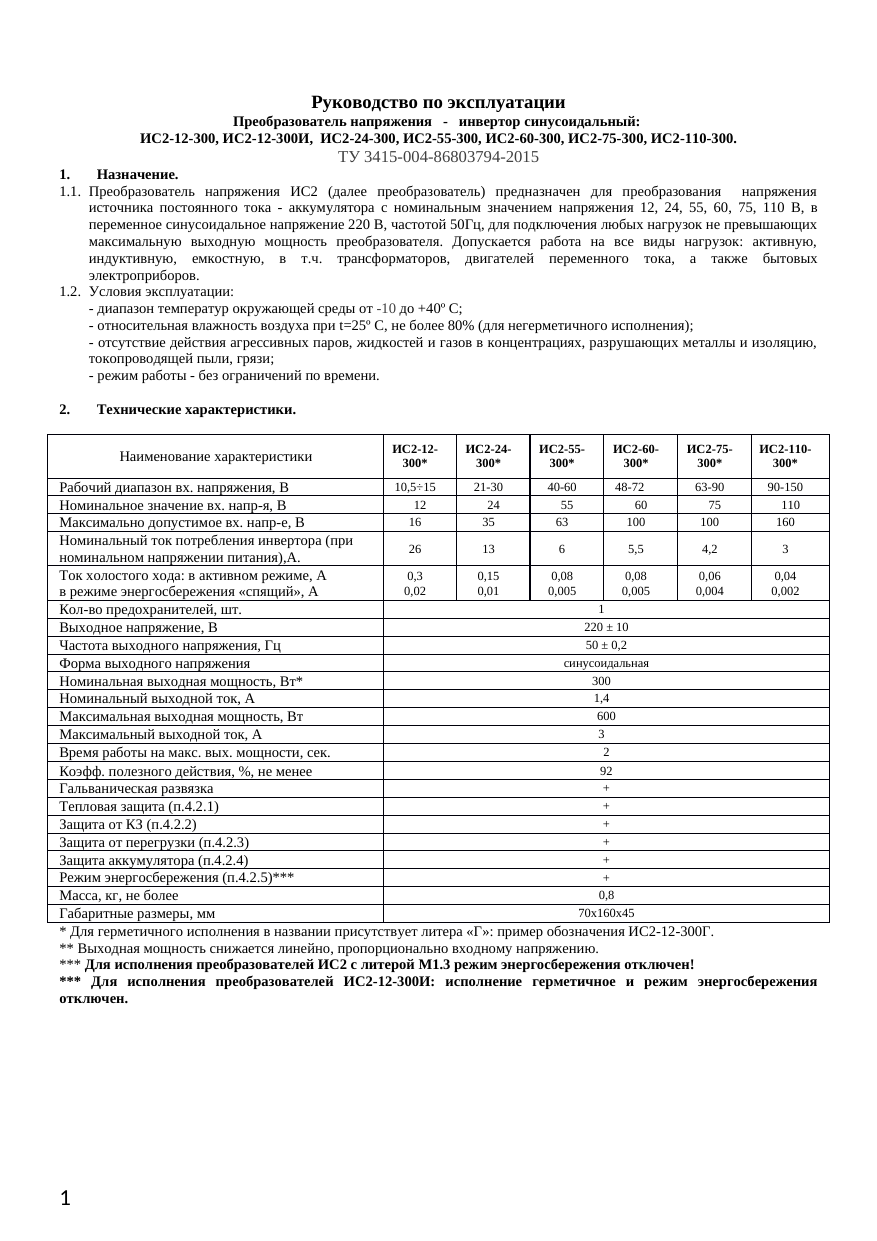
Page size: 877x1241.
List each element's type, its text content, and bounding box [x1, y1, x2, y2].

table_cell Габаритные размеры, мм [48, 905, 383, 922]
table_cell Гальваническая развязка [48, 780, 383, 797]
table_cell 160 [752, 514, 829, 531]
table_cell 0,08 0,005 [531, 566, 603, 600]
table_cell + [384, 834, 829, 850]
table_cell 50 ± 0,2 [384, 637, 829, 653]
table_cell 75 [678, 496, 751, 513]
table_cell Номинальный выходной ток, А [48, 690, 383, 707]
table_cell + [384, 816, 829, 832]
table_cell 70х160х45 [384, 905, 829, 922]
table_cell 55 [531, 496, 603, 513]
table_cell синусоидальная [384, 655, 829, 671]
list Преобразователь напряжения ИС2 (далее преобразователь) предназначен для преобразования напряжения источника постоянного тока - аккумулятора с номинальным значением напряжения 12, 24, 55, 60, 75, 110 В, в переменное синусоидальное напряжение 220 В, частотой 50Гц, для подключения любых нагрузок не превышающих максимальную выходную мощность преобразователя. Допускается работа на все виды нагрузок: активную, индуктивную, емкостную, в т.ч. трансформаторов, двигателей переменного тока, а также бытовых электроприборов. [59, 182, 818, 283]
text Преобразователь напряжения - инвертор синусоидальный: [59, 113, 818, 130]
table_cell 600 [384, 708, 829, 725]
table_cell 48-72 [604, 479, 677, 495]
table_cell 110 [752, 496, 829, 513]
table_cell 220 ± 10 [384, 619, 829, 636]
table_cell 16 [384, 514, 456, 531]
table_cell 90-150 [752, 479, 829, 495]
table_cell 63-90 [678, 479, 751, 495]
table_cell 3 [752, 532, 829, 565]
table_cell 60 [604, 496, 677, 513]
table_cell Номинальная выходная мощность, Вт* [48, 672, 383, 689]
list Условия эксплуатации: [59, 283, 818, 300]
table_cell Защита аккумулятора (п.4.2.4) [48, 851, 383, 868]
text * Для герметичного исполнения в названии присутствует литера «Г»: пример обозначения ИС2-12-300Г. [59, 923, 818, 939]
table_cell 0,8 [384, 887, 829, 904]
table_cell Максимальный выходной ток, А [48, 726, 383, 742]
table_cell 3 [384, 726, 829, 742]
list Назначение. [59, 166, 818, 182]
table_cell Максимально допустимое вх. напр-е, В [48, 514, 383, 531]
table_cell 10,5÷15 [384, 479, 456, 495]
table_cell Коэфф. полезного действия, %, не менее [48, 762, 383, 779]
table_cell 0,06 0,004 [678, 566, 751, 600]
text - отсутствие действия агрессивных паров, жидкостей и газов в концентрациях, разрушающих металлы и изоляцию, токопроводящей пыли, грязи; [89, 333, 818, 367]
table_header ИС2-110-300* [752, 435, 829, 477]
table_cell Рабочий диапазон вх. напряжения, В [48, 479, 383, 495]
table_cell 1,4 [384, 690, 829, 707]
text Руководство по эксплуатации [59, 91, 818, 113]
table_cell + [384, 869, 829, 886]
table_cell Форма выходного напряжения [48, 655, 383, 671]
text - режим работы - без ограничений по времени. [89, 367, 818, 384]
table_cell 35 [457, 514, 529, 531]
table_header ИС2-55-300* [531, 435, 603, 477]
table_cell Выходное напряжение, В [48, 619, 383, 636]
text ** Выходная мощность снижается линейно, пропорционально входному напряжению. [59, 939, 818, 956]
table_cell Тепловая защита (п.4.2.1) [48, 798, 383, 815]
table_cell 63 [531, 514, 603, 531]
table_cell Частота выходного напряжения, Гц [48, 637, 383, 653]
table_cell 100 [604, 514, 677, 531]
table_cell 13 [457, 532, 529, 565]
table_cell 4,2 [678, 532, 751, 565]
table_cell Ток холостого хода: в активном режиме, А в режиме энергосбережения «спящий», А [48, 566, 383, 600]
table_cell 40-60 [531, 479, 603, 495]
table_cell 5,5 [604, 532, 677, 565]
table_header ИС2-75-300* [678, 435, 751, 477]
table_cell 24 [457, 496, 529, 513]
table_cell 1 [384, 601, 829, 618]
table_cell Режим энергосбережения (п.4.2.5)*** [48, 869, 383, 886]
table_header ИС2-12-300* [384, 435, 456, 477]
table_cell Защита от перегрузки (п.4.2.3) [48, 834, 383, 850]
text - относительная влажность воздуха при t=25º С, не более 80% (для негерметичного исполнения); [89, 317, 818, 333]
table_header ИС2-24-300* [457, 435, 529, 477]
table_cell Максимальная выходная мощность, Вт [48, 708, 383, 725]
text - диапазон температур окружающей среды от -10 до +40º С; [89, 300, 818, 317]
table_cell + [384, 780, 829, 797]
table_cell 0,15 0,01 [457, 566, 529, 600]
table_cell 6 [531, 532, 603, 565]
table_cell 2 [384, 744, 829, 761]
table_cell 100 [678, 514, 751, 531]
table_cell Номинальный ток потребления инвертора (при номинальном напряжении питания),А. [48, 532, 383, 565]
table_header Наименование характеристики [48, 435, 383, 477]
table_cell Кол-во предохранителей, шт. [48, 601, 383, 618]
text *** Для исполнения преобразователей ИС2-12-300И: исполнение герметичное и режим энергосбережения отключен. [59, 973, 818, 1006]
table_cell 0,08 0,005 [604, 566, 677, 600]
table_cell 92 [384, 762, 829, 779]
text ТУ 3415-004-86803794-2015 [59, 147, 818, 166]
table_header ИС2-60-300* [604, 435, 677, 477]
table_cell Номинальное значение вх. напр-я, В [48, 496, 383, 513]
table_cell Защита от КЗ (п.4.2.2) [48, 816, 383, 832]
table_cell + [384, 798, 829, 815]
list Технические характеристики. [59, 401, 818, 417]
table_cell + [384, 851, 829, 868]
table_cell 0,04 0,002 [752, 566, 829, 600]
table_cell 0,3 0,02 [384, 566, 456, 600]
table_cell Масса, кг, не более [48, 887, 383, 904]
table_cell 21-30 [457, 479, 529, 495]
table_cell 12 [384, 496, 456, 513]
table_cell Время работы на макс. вых. мощности, сек. [48, 744, 383, 761]
table_cell 300 [384, 672, 829, 689]
text ИС2-12-300, ИС2-12-300И, ИС2-24-300, ИС2-55-300, ИС2-60-300, ИС2-75-300, ИС2-110-300. [59, 130, 818, 147]
text *** Для исполнения преобразователей ИС2 с литерой М1.3 режим энергосбережения отключен! [59, 956, 818, 973]
table_cell 26 [384, 532, 456, 565]
